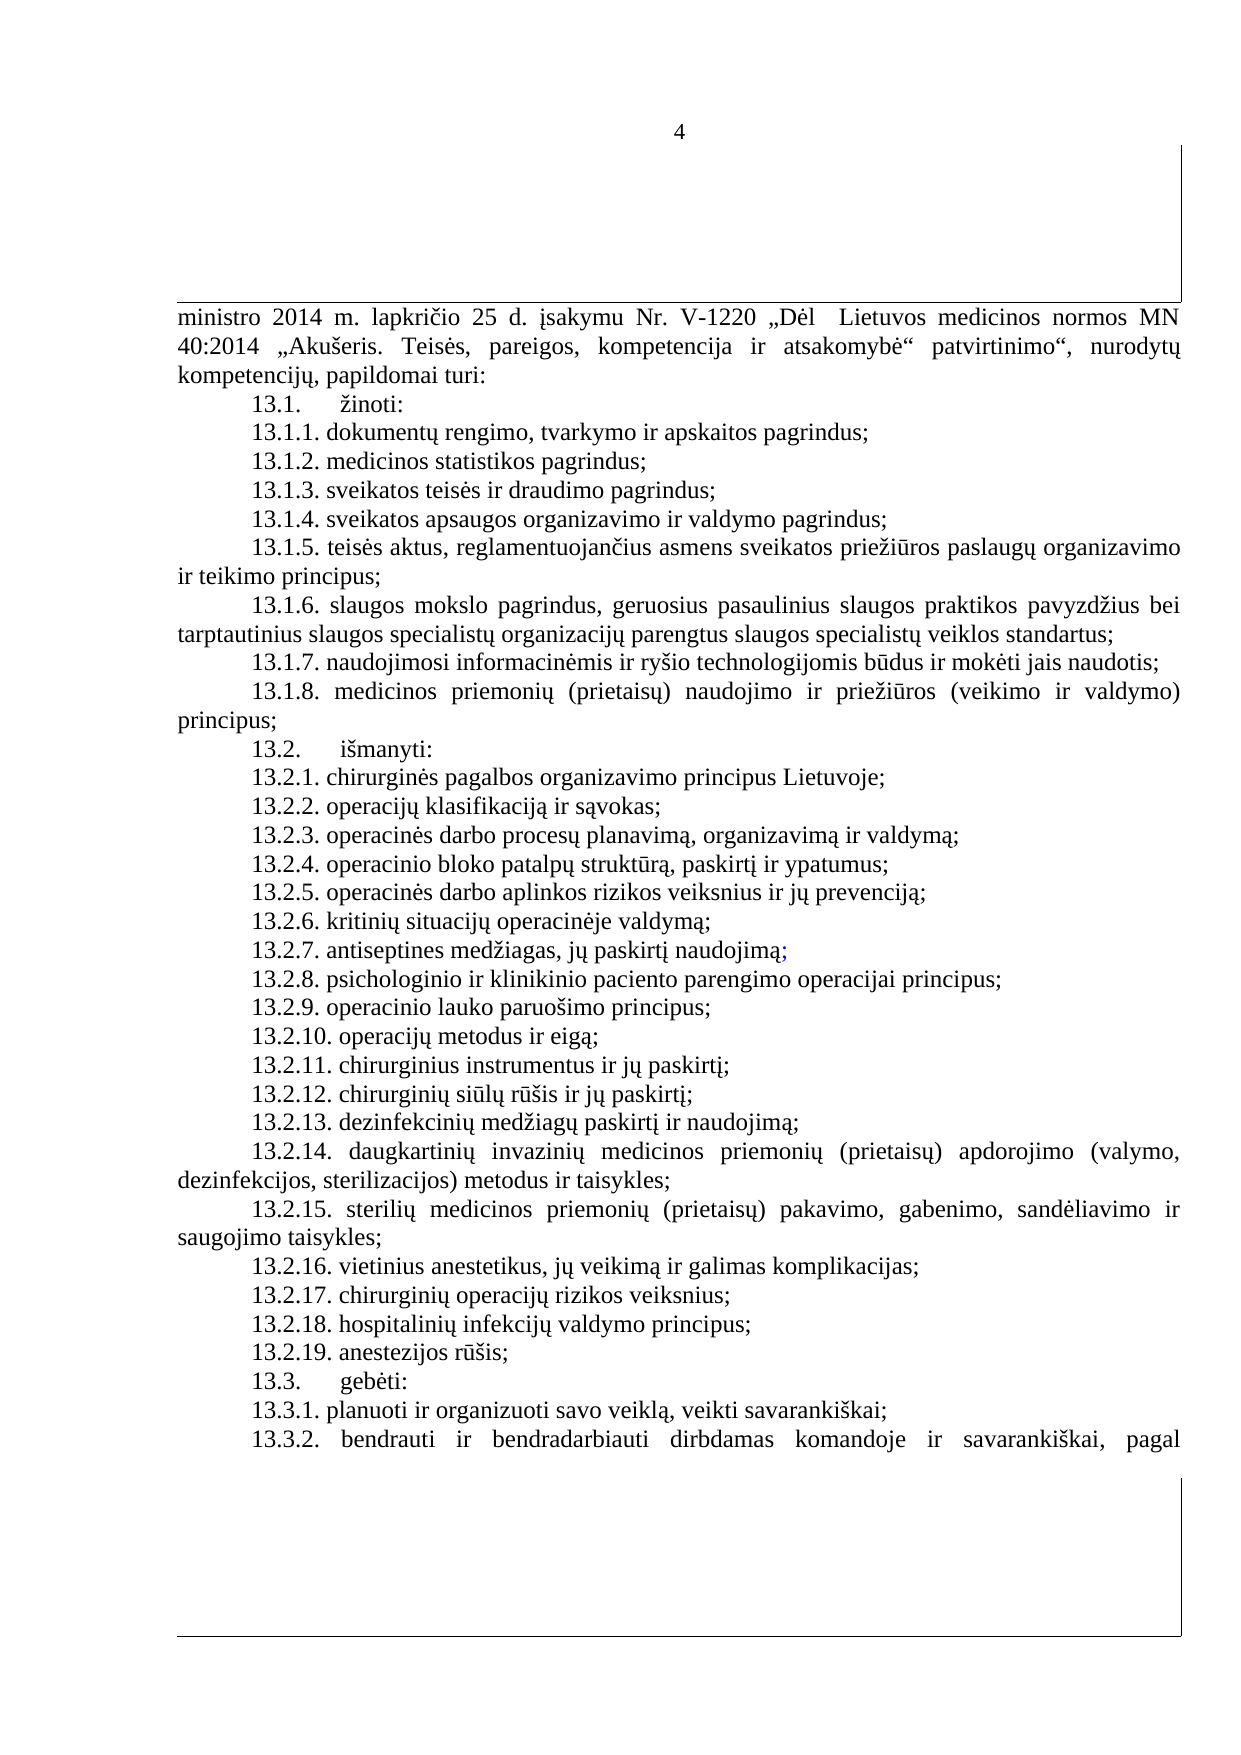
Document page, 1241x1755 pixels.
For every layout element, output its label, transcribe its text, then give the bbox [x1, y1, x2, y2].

text 13.1.7. naudojimosi informacinėmis ir ryšio technologijomis būdus ir mokėti jais naudotis; [177, 647, 1181, 676]
text 13.1.8. medicinos priemonių (prietaisų) naudojimo ir priežiūros (veikimo ir valdymo) principus; [177, 676, 1181, 734]
text 13.1.2. medicinos statistikos pagrindus; [177, 446, 1181, 475]
text 13.1.5. teisės aktus, reglamentuojančius asmens sveikatos priežiūros paslaugų organizavimo ir teikimo principus; [177, 532, 1181, 590]
text 13.2.5. operacinės darbo aplinkos rizikos veiksnius ir jų prevenciją; [177, 877, 1181, 906]
text 13.2.16. vietinius anestetikus, jų veikimą ir galimas komplikacijas; [177, 1251, 1181, 1280]
text 13.2. išmanyti: [177, 734, 1181, 762]
text 13.2.15. sterilių medicinos priemonių (prietaisų) pakavimo, gabenimo, sandėliavimo ir saugojimo taisykles; [177, 1194, 1181, 1251]
text 13.1.3. sveikatos teisės ir draudimo pagrindus; [177, 475, 1181, 504]
text 13.2.13. dezinfekcinių medžiagų paskirtį ir naudojimą; [177, 1107, 1181, 1136]
text ministro 2014 m. lapkričio 25 d. įsakymu Nr. V-1220 „Dėl Lietuvos medicinos normos MN 40:2014 „Akušeris. Teisės, pareigos, kompetencija ir atsakomybė“ patvirtinimo“, nurodytų kompetencijų, papildomai turi: [177, 302, 1181, 389]
text 13.2.14. daugkartinių invazinių medicinos priemonių (prietaisų) apdorojimo (valymo, dezinfekcijos, sterilizacijos) metodus ir taisykles; [177, 1136, 1181, 1194]
text 13.1. žinoti: [177, 389, 1181, 417]
text 13.2.1. chirurginės pagalbos organizavimo principus Lietuvoje; [177, 762, 1181, 791]
text 13.2.8. psichologinio ir klinikinio paciento parengimo operacijai principus; [177, 964, 1181, 992]
text 13.3.2. bendrauti ir bendradarbiauti dirbdamas komandoje ir savarankiškai, pagal [177, 1424, 1181, 1452]
text 13.2.2. operacijų klasifikaciją ir sąvokas; [177, 791, 1181, 820]
text 13.2.11. chirurginius instrumentus ir jų paskirtį; [177, 1050, 1181, 1079]
text 13.2.10. operacijų metodus ir eigą; [177, 1021, 1181, 1050]
text 13.2.19. anestezijos rūšis; [177, 1337, 1181, 1366]
text 13.2.9. operacinio lauko paruošimo principus; [177, 992, 1181, 1021]
text 13.2.7. antiseptines medžiagas, jų paskirtį naudojimą; [177, 935, 1181, 964]
text 13.2.6. kritinių situacijų operacinėje valdymą; [177, 906, 1181, 935]
text 13.3. gebėti: [177, 1366, 1181, 1395]
text 13.2.4. operacinio bloko patalpų struktūrą, paskirtį ir ypatumus; [177, 849, 1181, 877]
text 13.2.18. hospitalinių infekcijų valdymo principus; [177, 1309, 1181, 1337]
text 13.3.1. planuoti ir organizuoti savo veiklą, veikti savarankiškai; [177, 1395, 1181, 1424]
text 13.2.12. chirurginių siūlų rūšis ir jų paskirtį; [177, 1079, 1181, 1107]
text 13.2.17. chirurginių operacijų rizikos veiksnius; [177, 1280, 1181, 1309]
text 13.1.1. dokumentų rengimo, tvarkymo ir apskaitos pagrindus; [177, 417, 1181, 446]
text 13.2.3. operacinės darbo procesų planavimą, organizavimą ir valdymą; [177, 820, 1181, 849]
text 13.1.6. slaugos mokslo pagrindus, geruosius pasaulinius slaugos praktikos pavyzdžius bei tarptautinius slaugos specialistų organizacijų parengtus slaugos specialistų veiklos standartus; [177, 590, 1181, 647]
text 13.1.4. sveikatos apsaugos organizavimo ir valdymo pagrindus; [177, 504, 1181, 532]
